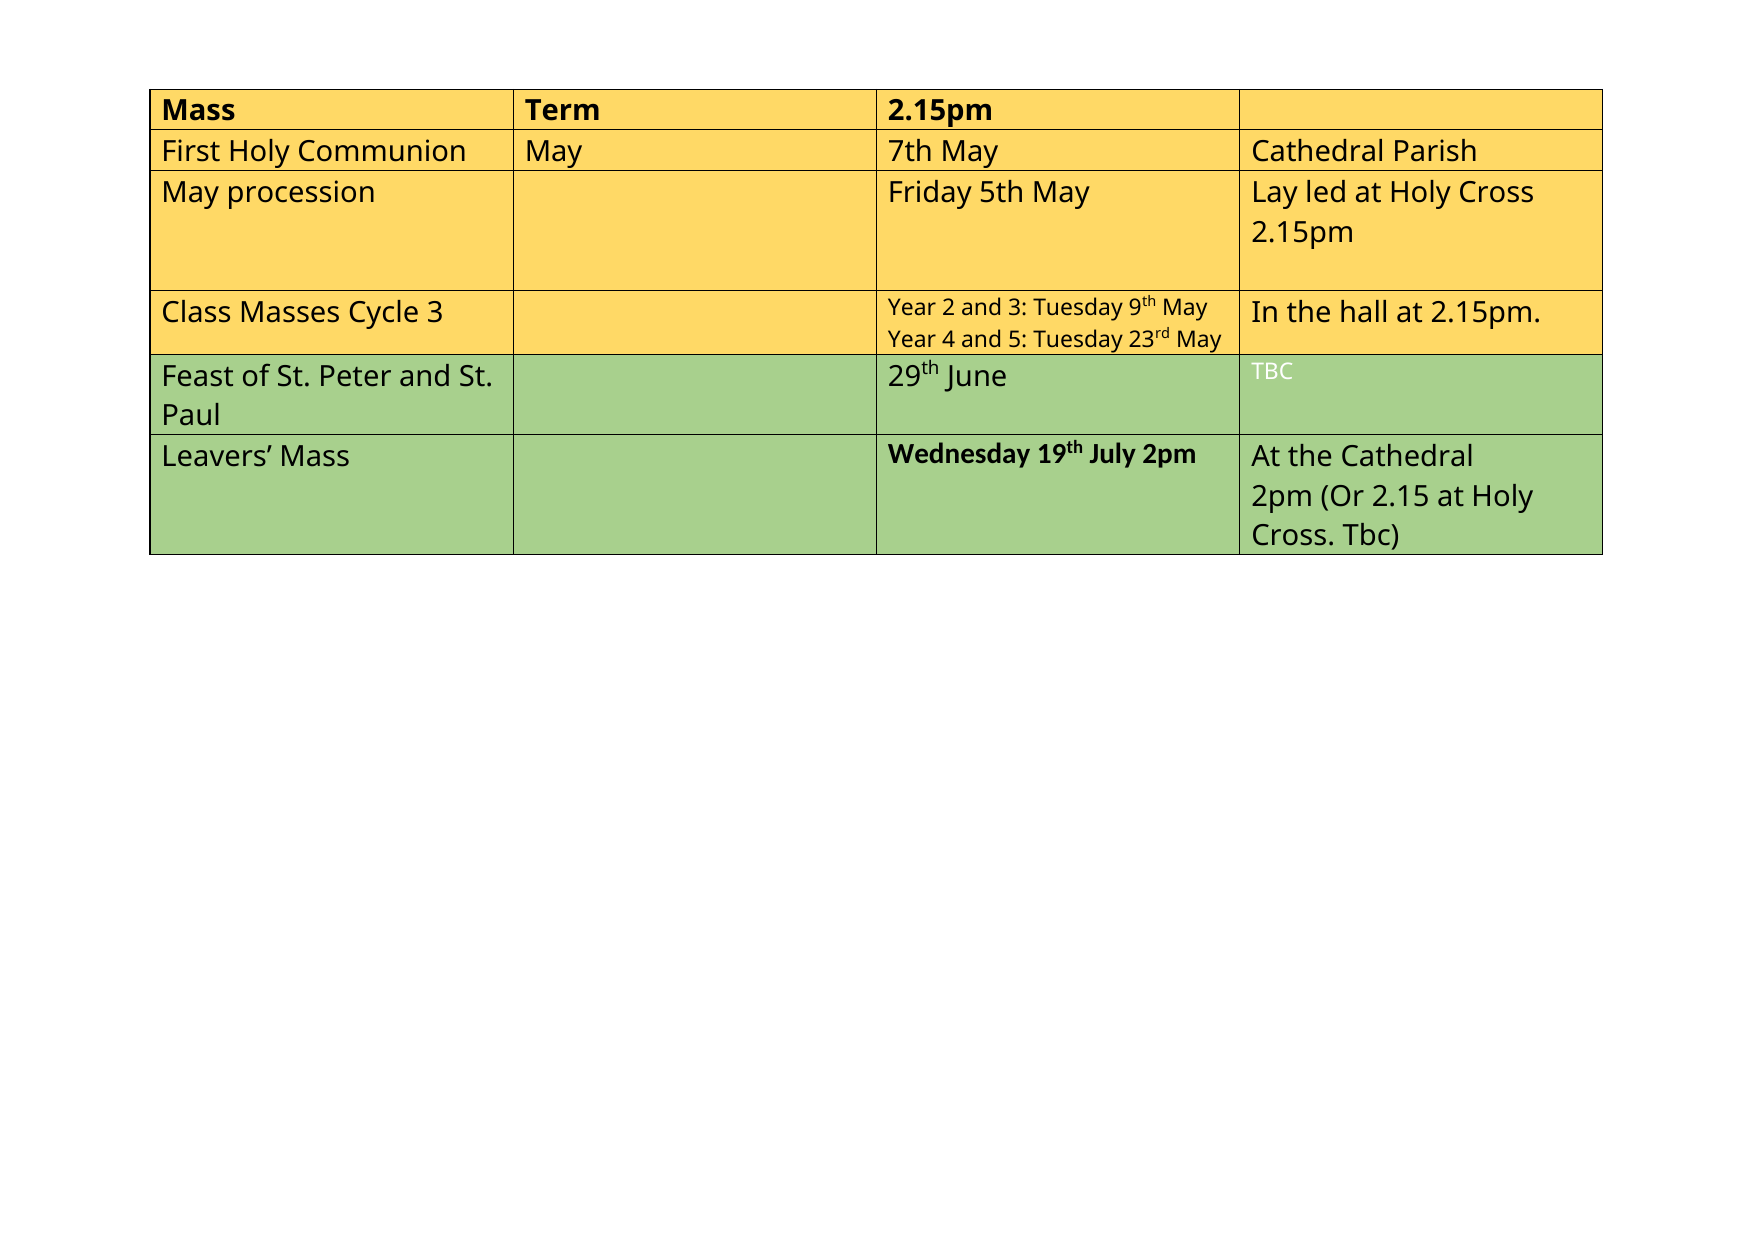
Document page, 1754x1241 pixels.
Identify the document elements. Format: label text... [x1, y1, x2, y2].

table_cell 29th June [877, 355, 1239, 434]
table_cell 2.15pm [877, 90, 1239, 129]
table_cell [514, 291, 876, 354]
table_cell At the Cathedral 2pm (Or 2.15 at Holy Cross. Tbc) [1240, 435, 1602, 554]
table_cell [514, 435, 876, 554]
table_cell 7th May [877, 130, 1239, 170]
table_cell May procession [151, 171, 513, 290]
table_cell Mass [151, 90, 513, 129]
table_cell Term [514, 90, 876, 129]
table_cell [514, 355, 876, 434]
table_cell TBC [1240, 355, 1602, 434]
table_cell Leavers’ Mass [151, 435, 513, 554]
table_cell May [514, 130, 876, 170]
table_cell In the hall at 2.15pm. [1240, 291, 1602, 354]
table_cell Cathedral Parish [1240, 130, 1602, 170]
table_cell Year 2 and 3: Tuesday 9th May Year 4 and 5: Tuesday 23rd May [877, 291, 1239, 354]
table_cell [1240, 90, 1602, 129]
table_cell [514, 171, 876, 290]
table_cell Class Masses Cycle 3 [151, 291, 513, 354]
table_cell Lay led at Holy Cross 2.15pm [1240, 171, 1602, 290]
table_cell Wednesday 19th July 2pm [877, 435, 1239, 554]
table_cell Friday 5th May [877, 171, 1239, 290]
table_cell First Holy Communion [151, 130, 513, 170]
table_cell Feast of St. Peter and St. Paul [151, 355, 513, 434]
